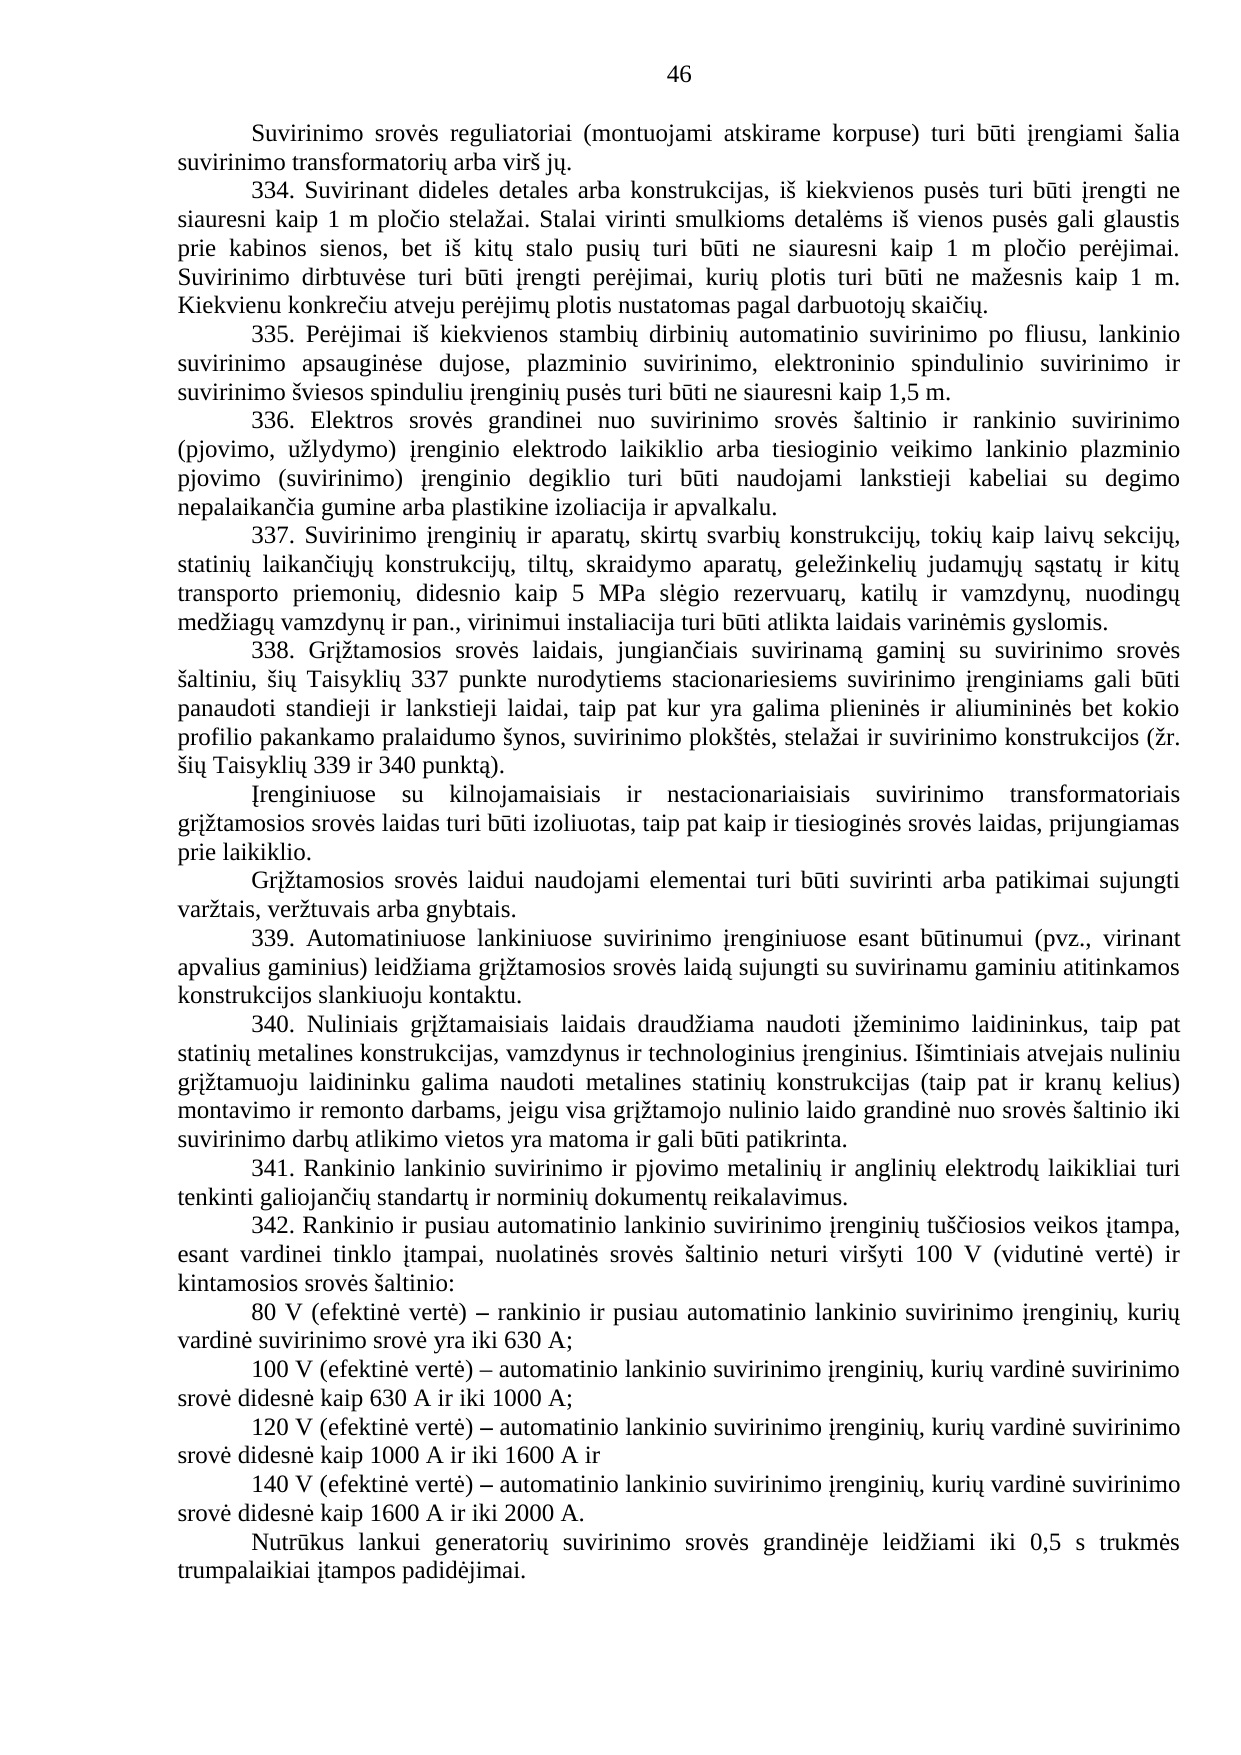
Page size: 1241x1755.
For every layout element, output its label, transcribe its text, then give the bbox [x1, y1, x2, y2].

text Įrenginiuose su kilnojamaisiais ir nestacionariaisiais suvirinimo transformatoriais grįžtamosios srovės laidas turi būti izoliuotas, taip pat kaip ir tiesioginės srovės laidas, prijungiamas prie laikiklio. [177, 779, 1181, 866]
text 100 V (efektinė vertė) – automatinio lankinio suvirinimo įrenginių, kurių vardinė suvirinimo srovė didesnė kaip 630 A ir iki 1000 A; [177, 1354, 1181, 1412]
text 341. Rankinio lankinio suvirinimo ir pjovimo metalinių ir anglinių elektrodų laikikliai turi tenkinti galiojančių standartų ir norminių dokumentų reikalavimus. [177, 1153, 1181, 1211]
text 335. Perėjimai iš kiekvienos stambių dirbinių automatinio suvirinimo po fliusu, lankinio suvirinimo apsauginėse dujose, plazminio suvirinimo, elektroninio spindulinio suvirinimo ir suvirinimo šviesos spinduliu įrenginių pusės turi būti ne siauresni kaip 1,5 m. [177, 319, 1181, 406]
text 336. Elektros srovės grandinei nuo suvirinimo srovės šaltinio ir rankinio suvirinimo (pjovimo, užlydymo) įrenginio elektrodo laikiklio arba tiesioginio veikimo lankinio plazminio pjovimo (suvirinimo) įrenginio degiklio turi būti naudojami lankstieji kabeliai su degimo nepalaikančia gumine arba plastikine izoliacija ir apvalkalu. [177, 406, 1181, 521]
text 120 V (efektinė vertė) – automatinio lankinio suvirinimo įrenginių, kurių vardinė suvirinimo srovė didesnė kaip 1000 A ir iki 1600 A ir [177, 1412, 1181, 1469]
text Grįžtamosios srovės laidui naudojami elementai turi būti suvirinti arba patikimai sujungti varžtais, veržtuvais arba gnybtais. [177, 866, 1181, 923]
text 342. Rankinio ir pusiau automatinio lankinio suvirinimo įrenginių tuščiosios veikos įtampa, esant vardinei tinklo įtampai, nuolatinės srovės šaltinio neturi viršyti 100 V (vidutinė vertė) ir kintamosios srovės šaltinio: [177, 1211, 1181, 1297]
text Nutrūkus lankui generatorių suvirinimo srovės grandinėje leidžiami iki 0,5 s trukmės trumpalaikiai įtampos padidėjimai. [177, 1527, 1181, 1584]
text 339. Automatiniuose lankiniuose suvirinimo įrenginiuose esant būtinumui (pvz., virinant apvalius gaminius) leidžiama grįžtamosios srovės laidą sujungti su suvirinamu gaminiu atitinkamos konstrukcijos slankiuoju kontaktu. [177, 923, 1181, 1009]
text 140 V (efektinė vertė) – automatinio lankinio suvirinimo įrenginių, kurių vardinė suvirinimo srovė didesnė kaip 1600 A ir iki 2000 A. [177, 1469, 1181, 1527]
text 334. Suvirinant dideles detales arba konstrukcijas, iš kiekvienos pusės turi būti įrengti ne siauresni kaip 1 m pločio stelažai. Stalai virinti smulkioms detalėms iš vienos pusės gali glaustis prie kabinos sienos, bet iš kitų stalo pusių turi būti ne siauresni kaip 1 m pločio perėjimai. Suvirinimo dirbtuvėse turi būti įrengti perėjimai, kurių plotis turi būti ne mažesnis kaip 1 m. Kiekvienu konkrečiu atveju perėjimų plotis nustatomas pagal darbuotojų skaičių. [177, 176, 1181, 319]
text Suvirinimo srovės reguliatoriai (montuojami atskirame korpuse) turi būti įrengiami šalia suvirinimo transformatorių arba virš jų. [177, 118, 1181, 176]
text 80 V (efektinė vertė) – rankinio ir pusiau automatinio lankinio suvirinimo įrenginių, kurių vardinė suvirinimo srovė yra iki 630 A; [177, 1297, 1181, 1354]
text 337. Suvirinimo įrenginių ir aparatų, skirtų svarbių konstrukcijų, tokių kaip laivų sekcijų, statinių laikančiųjų konstrukcijų, tiltų, skraidymo aparatų, geležinkelių judamųjų sąstatų ir kitų transporto priemonių, didesnio kaip 5 MPa slėgio rezervuarų, katilų ir vamzdynų, nuodingų medžiagų vamzdynų ir pan., virinimui instaliacija turi būti atlikta laidais varinėmis gyslomis. [177, 521, 1181, 636]
text 338. Grįžtamosios srovės laidais, jungiančiais suvirinamą gaminį su suvirinimo srovės šaltiniu, šių Taisyklių 337 punkte nurodytiems stacionariesiems suvirinimo įrenginiams gali būti panaudoti standieji ir lankstieji laidai, taip pat kur yra galima plieninės ir aliumininės bet kokio profilio pakankamo pralaidumo šynos, suvirinimo plokštės, stelažai ir suvirinimo konstrukcijos (žr. šių Taisyklių 339 ir 340 punktą). [177, 636, 1181, 779]
text 340. Nuliniais grįžtamaisiais laidais draudžiama naudoti įžeminimo laidininkus, taip pat statinių metalines konstrukcijas, vamzdynus ir technologinius įrenginius. Išimtiniais atvejais nuliniu grįžtamuoju laidininku galima naudoti metalines statinių konstrukcijas (taip pat ir kranų kelius) montavimo ir remonto darbams, jeigu visa grįžtamojo nulinio laido grandinė nuo srovės šaltinio iki suvirinimo darbų atlikimo vietos yra matoma ir gali būti patikrinta. [177, 1009, 1181, 1153]
